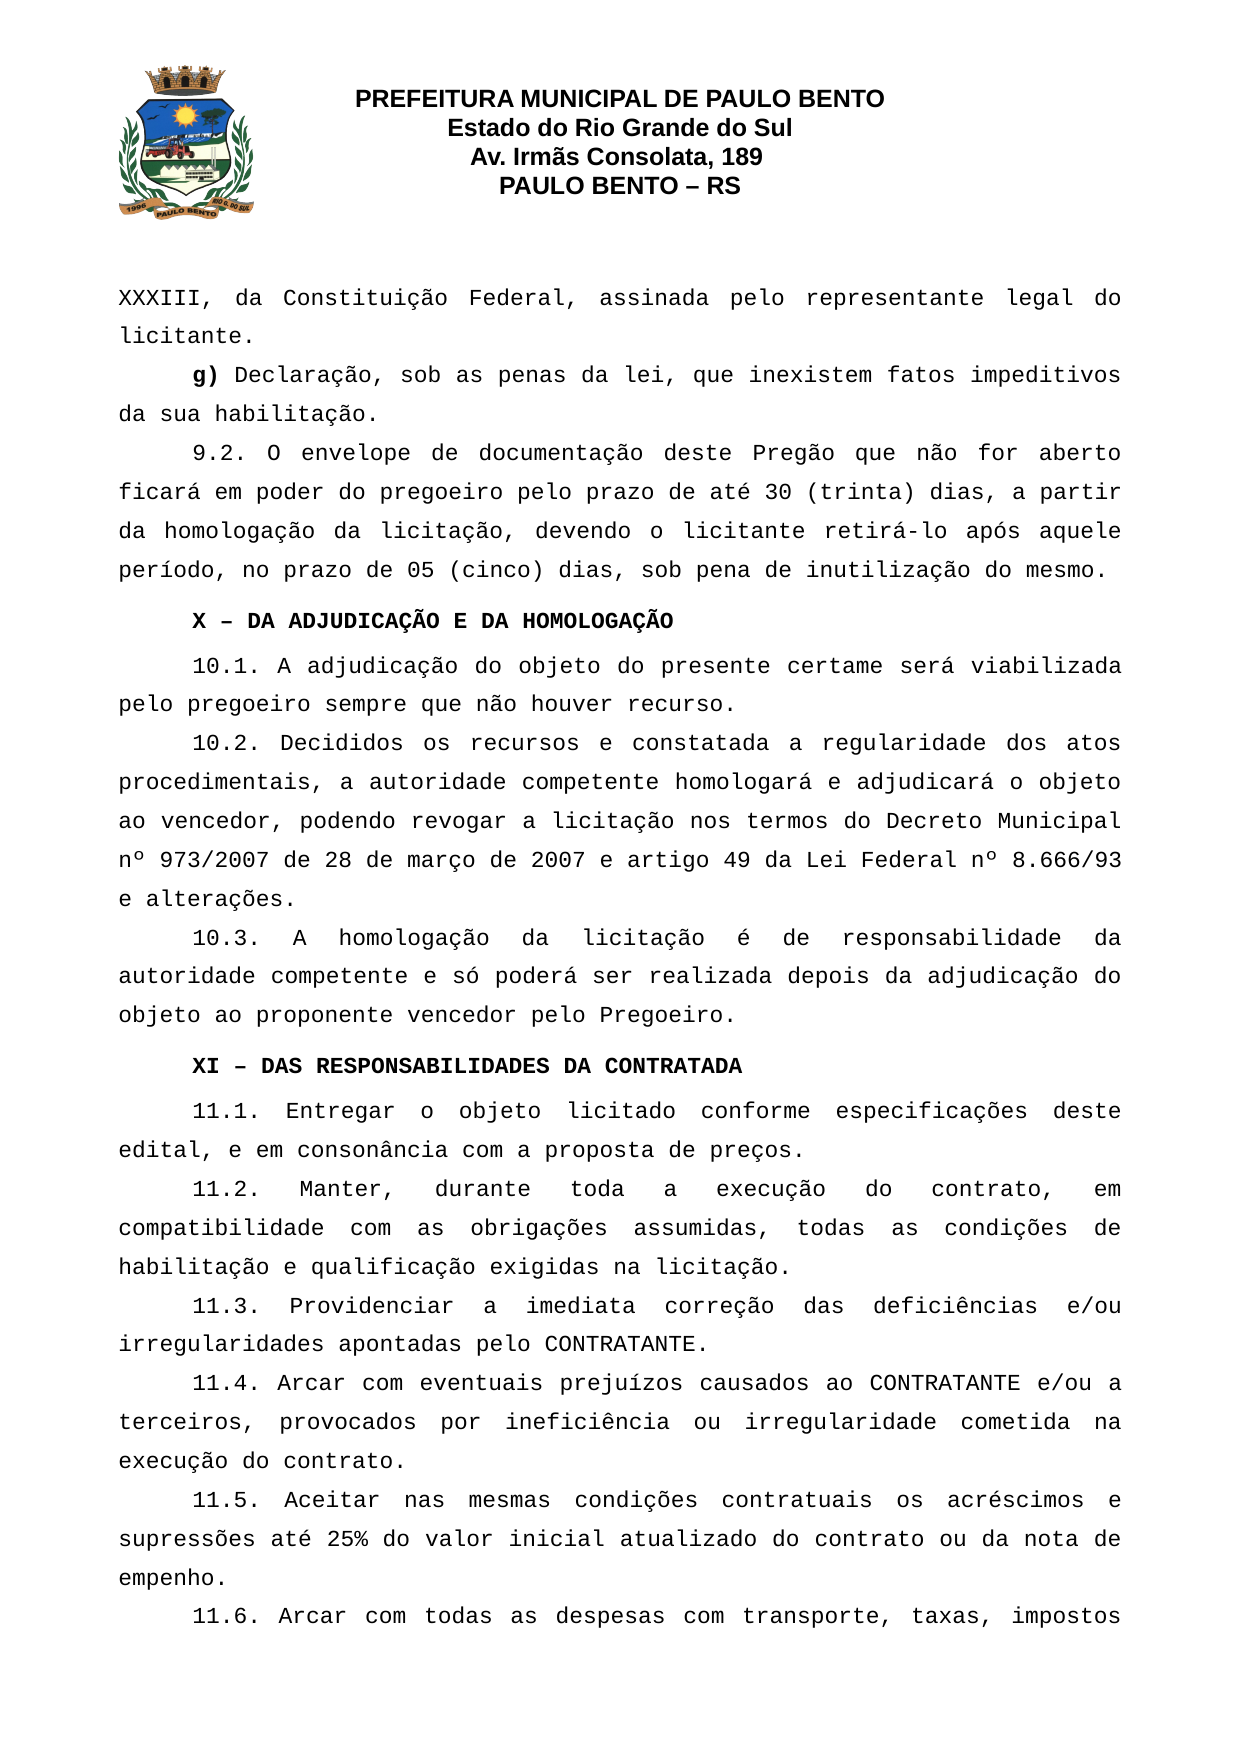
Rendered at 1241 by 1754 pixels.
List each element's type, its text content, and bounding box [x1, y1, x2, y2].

picture [118, 65, 254, 220]
text XXXIII, da Constituição Federal, assinada pelo representante legal do licitante. [118, 286, 1122, 351]
text 10.1. A adjudicação do objeto do presente certame será viabilizada pelo pregoeiro sempre que não houver recurso. [118, 654, 1122, 719]
text XI – DAS RESPONSABILIDADES DA CONTRATADA [118, 1055, 1122, 1081]
text 10.3. A homologação da licitação é de responsabilidade da autoridade competente e só poderá ser realizada depois da adjudicação do objeto ao proponente vencedor pelo Pregoeiro. [118, 926, 1122, 1029]
text g) Declaração, sob as penas da lei, que inexistem fatos impeditivos da sua habilitação. [118, 364, 1122, 428]
text X – DA ADJUDICAÇÃO E DA HOMOLOGAÇÃO [118, 609, 1122, 635]
text 11.1. Entregar o objeto licitado conforme especificações deste edital, e em consonância com a proposta de preços. [118, 1100, 1122, 1164]
text 11.5. Aceitar nas mesmas condições contratuais os acréscimos e supressões até 25% do valor inicial atualizado do contrato ou da nota de empenho. [118, 1488, 1122, 1592]
text 11.2. Manter, durante toda a execução do contrato, em compatibilidade com as obrigações assumidas, todas as condições de habilitação e qualificação exigidas na licitação. [118, 1177, 1122, 1281]
text 10.2. Decididos os recursos e constatada a regularidade dos atos procedimentais, a autoridade competente homologará e adjudicará o objeto ao vencedor, podendo revogar a licitação nos termos do Decreto Municipal nº 973/2007 de 28 de março de 2007 e artigo 49 da Lei Federal nº 8.666/93 e alterações. [118, 732, 1122, 913]
text 9.2. O envelope de documentação deste Pregão que não for aberto ficará em poder do pregoeiro pelo prazo de até 30 (trinta) dias, a partir da homologação da licitação, devendo o licitante retirá-lo após aquele período, no prazo de 05 (cinco) dias, sob pena de inutilização do mesmo. [118, 441, 1122, 584]
text 11.3. Providenciar a imediata correção das deficiências e/ou irregularidades apontadas pelo CONTRATANTE. [118, 1294, 1122, 1359]
text 11.6. Arcar com todas as despesas com transporte, taxas, impostos [118, 1605, 1122, 1631]
text 11.4. Arcar com eventuais prejuízos causados ao CONTRATANTE e/ou a terceiros, provocados por ineficiência ou irregularidade cometida na execução do contrato. [118, 1372, 1122, 1475]
